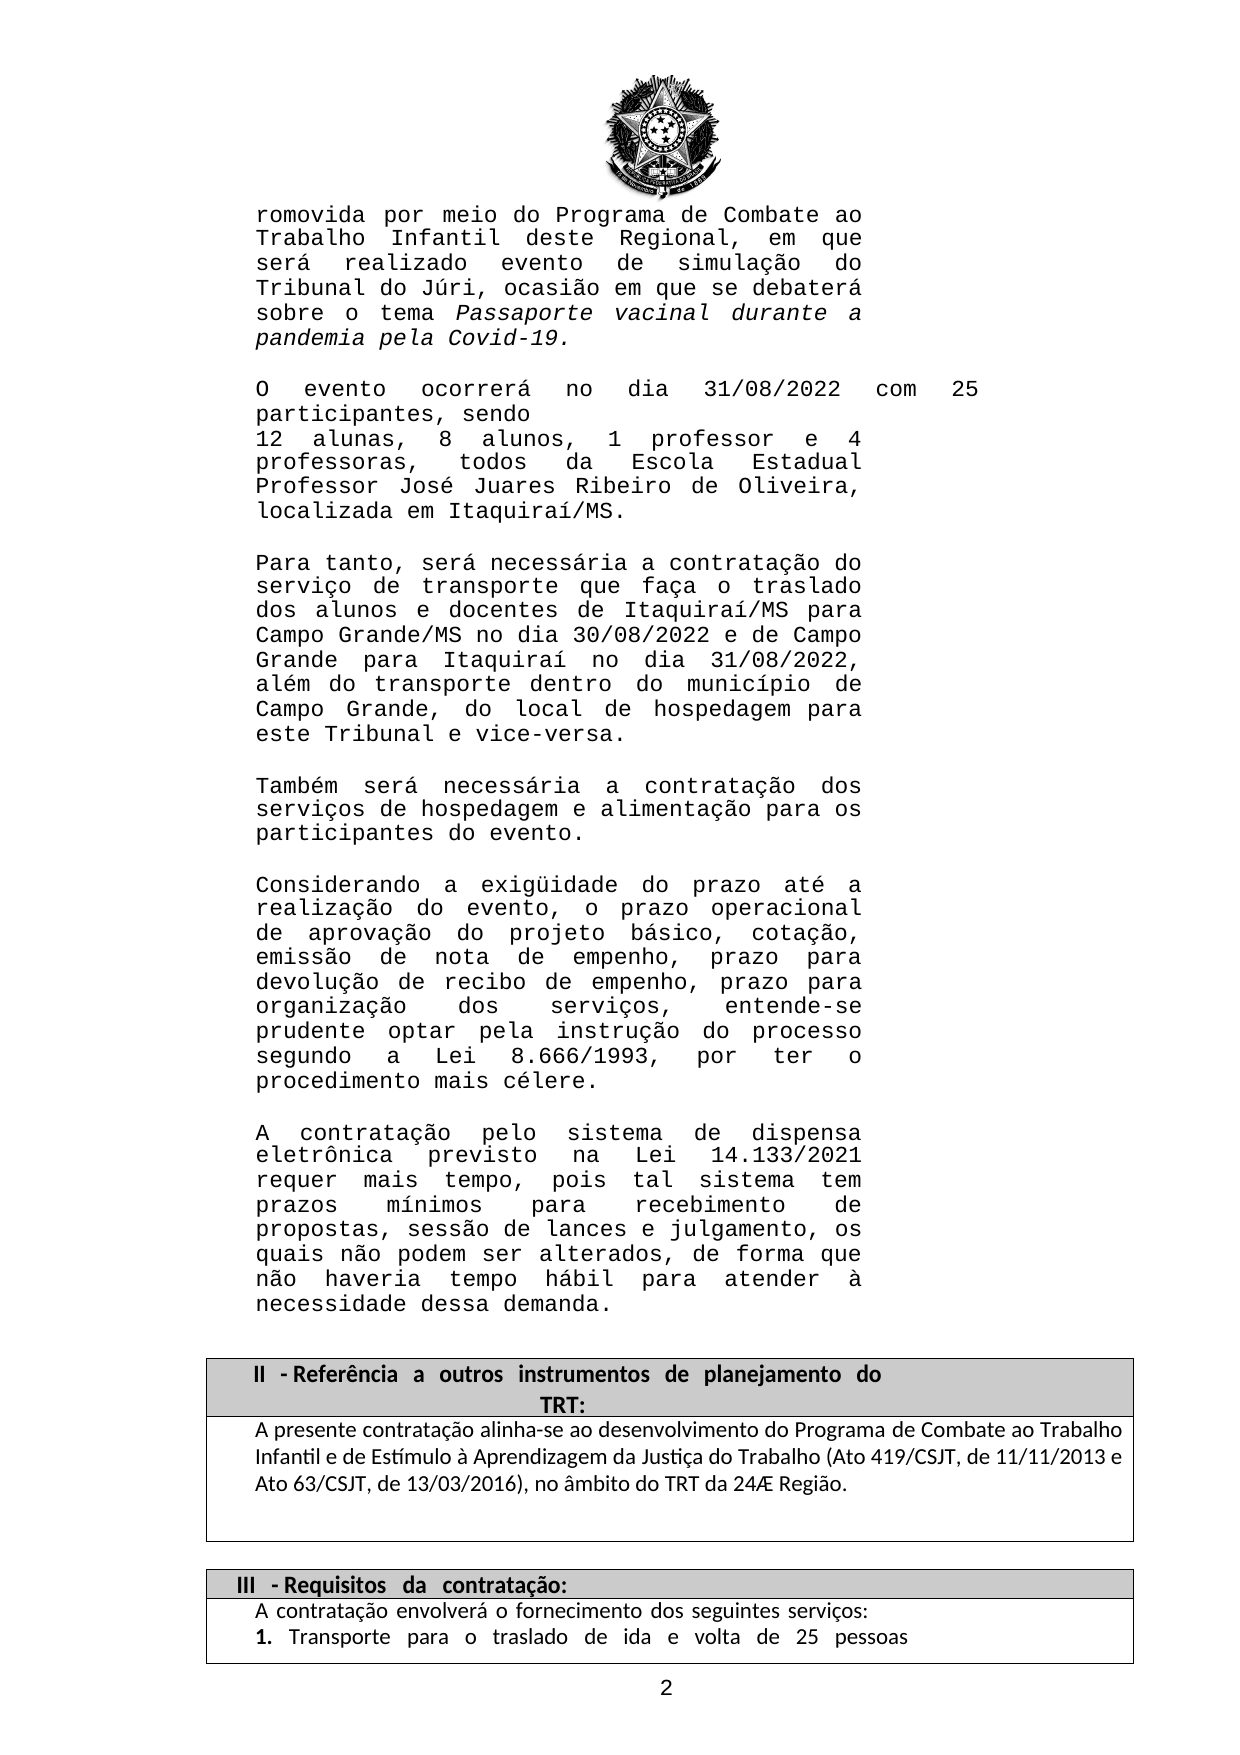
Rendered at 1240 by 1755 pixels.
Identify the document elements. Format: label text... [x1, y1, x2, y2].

text O evento ocorrerá no dia 31/08/2022 com 25 participantes, sendo [255, 376, 979, 426]
text Para tanto, será necessária a contratação do serviço de transporte que faça o traslado dos alunos e docentes de Itaquiraí/MS para Campo Grande/MS no dia 30/08/2022 e de Campo Grande para Itaquiraí no dia 31/08/2022, além do transporte dentro do município de Campo Grande, do local de hospedagem para este Tribunal e vice-versa. [255, 551, 862, 748]
text A presente contratação visa a atender ação promovida por meio do Programa de Combate ao Trabalho Infantil deste Regional, em que será realizado evento de simulação do Tribunal do Júri, ocasião em que se debaterá sobre o tema Passaporte vacinal durante a pandemia pela Covid-19. [255, 202, 862, 352]
text Considerando a exigüidade do prazo até a realização do evento, o prazo operacional de aprovação do projeto básico, cotação, emissão de nota de empenho, prazo para devolução de recibo de empenho, prazo para organização dos serviços, entende-se prudente optar pela instrução do processo segundo a Lei 8.666/1993, por ter o procedimento mais célere. [255, 873, 862, 1095]
text Também será necessária a contratação dos serviços de hospedagem e alimentação para os participantes do evento. [255, 774, 862, 848]
text A contratação pelo sistema de dispensa eletrônica previsto na Lei 14.133/2021 requer mais tempo, pois tal sistema tem prazos mínimos para recebimento de propostas, sessão de lances e julgamento, os quais não podem ser alterados, de forma que não haveria tempo hábil para atender à necessidade dessa demanda. [255, 1120, 862, 1318]
text 12 alunas, 8 alunos, 1 professor e 4 professoras, todos da Escola Estadual Professor José Juares Ribeiro de Oliveira, localizada em Itaquiraí/MS. [255, 427, 862, 525]
